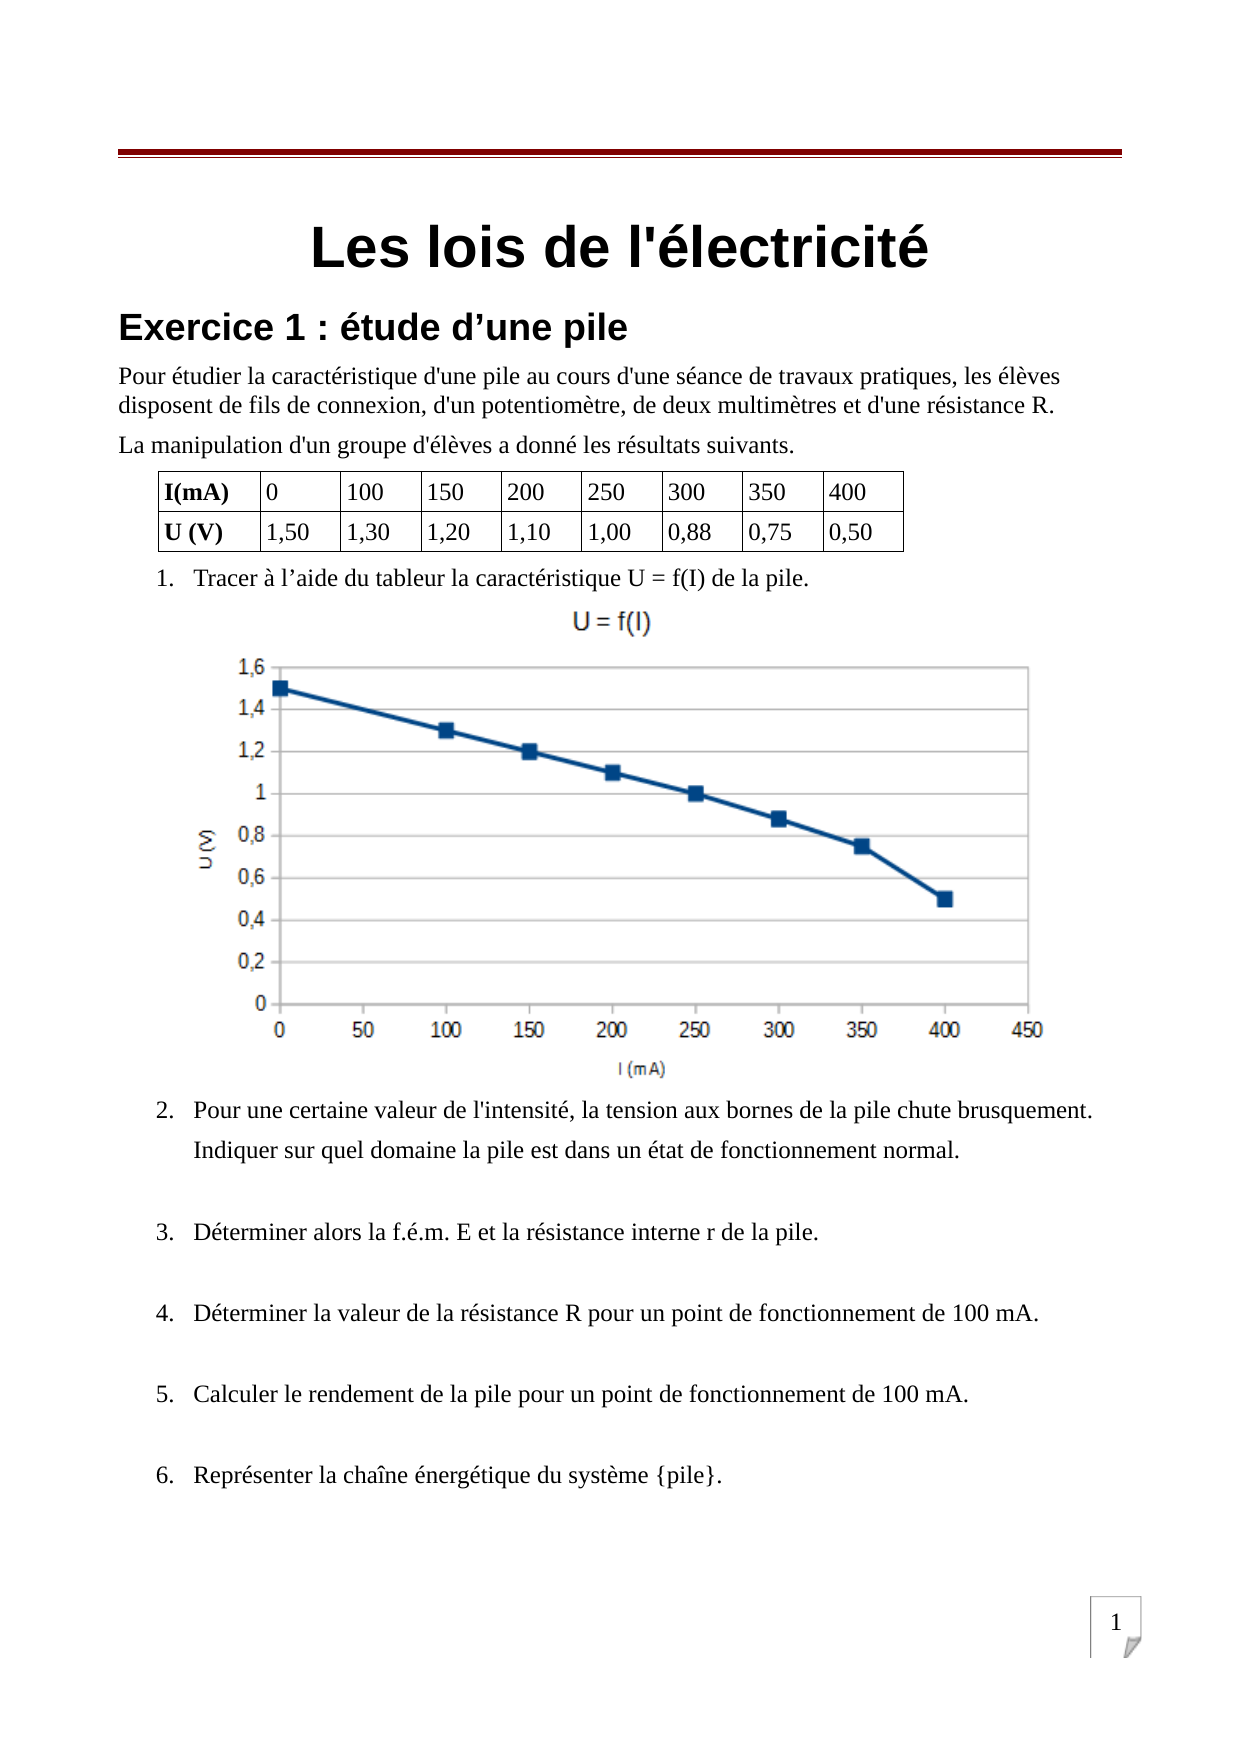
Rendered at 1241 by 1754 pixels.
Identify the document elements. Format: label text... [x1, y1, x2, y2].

table_cell 1,10 [502, 512, 581, 551]
picture [193, 604, 1051, 1083]
table_header 300 [663, 472, 742, 511]
list Tracer à l’aide du tableur la caractéristique U = f(I) de la pile. [156, 563, 1122, 592]
list Indiquer sur quel domaine la pile est dans un état de fonctionnement normal. [156, 1136, 1122, 1164]
table_header I(mA) [159, 472, 260, 511]
table_header 400 [824, 472, 903, 511]
list Calculer le rendement de la pile pour un point de fonctionnement de 100 mA. [156, 1379, 1122, 1407]
text La manipulation d'un groupe d'élèves a donné les résultats suivants. [118, 430, 1122, 459]
table_cell 0,75 [743, 512, 823, 551]
list Déterminer la valeur de la résistance R pour un point de fonctionnement de 100 mA. [156, 1298, 1122, 1326]
table_header 250 [582, 472, 662, 511]
table_cell 1,30 [341, 512, 421, 551]
table_cell 0,50 [824, 512, 903, 551]
table_cell 1,20 [422, 512, 501, 551]
text Pour étudier la caractéristique d'une pile au cours d'une séance de travaux pratiques, les élèves disposent de fils de connexion, d'un potentiomètre, de deux multimètres et d'une résistance R. [118, 361, 1122, 418]
table_header 0 [261, 472, 340, 511]
table_cell 0,88 [663, 512, 742, 551]
list Pour une certaine valeur de l'intensité, la tension aux bornes de la pile chute brusquement. [156, 1095, 1122, 1124]
table_cell 1,00 [582, 512, 662, 551]
title Les lois de l'électricité [118, 213, 1122, 280]
table_header 350 [743, 472, 823, 511]
table_header 200 [502, 472, 581, 511]
table_cell U (V) [159, 512, 260, 551]
list Représenter la chaîne énergétique du système {pile}. [156, 1460, 1122, 1488]
table_header 100 [341, 472, 421, 511]
table_header 150 [422, 472, 501, 511]
subtitle Exercice 1 : étude d’une pile [118, 305, 1122, 348]
list Déterminer alors la f.é.m. E et la résistance interne r de la pile. [156, 1217, 1122, 1245]
table_cell 1,50 [261, 512, 340, 551]
